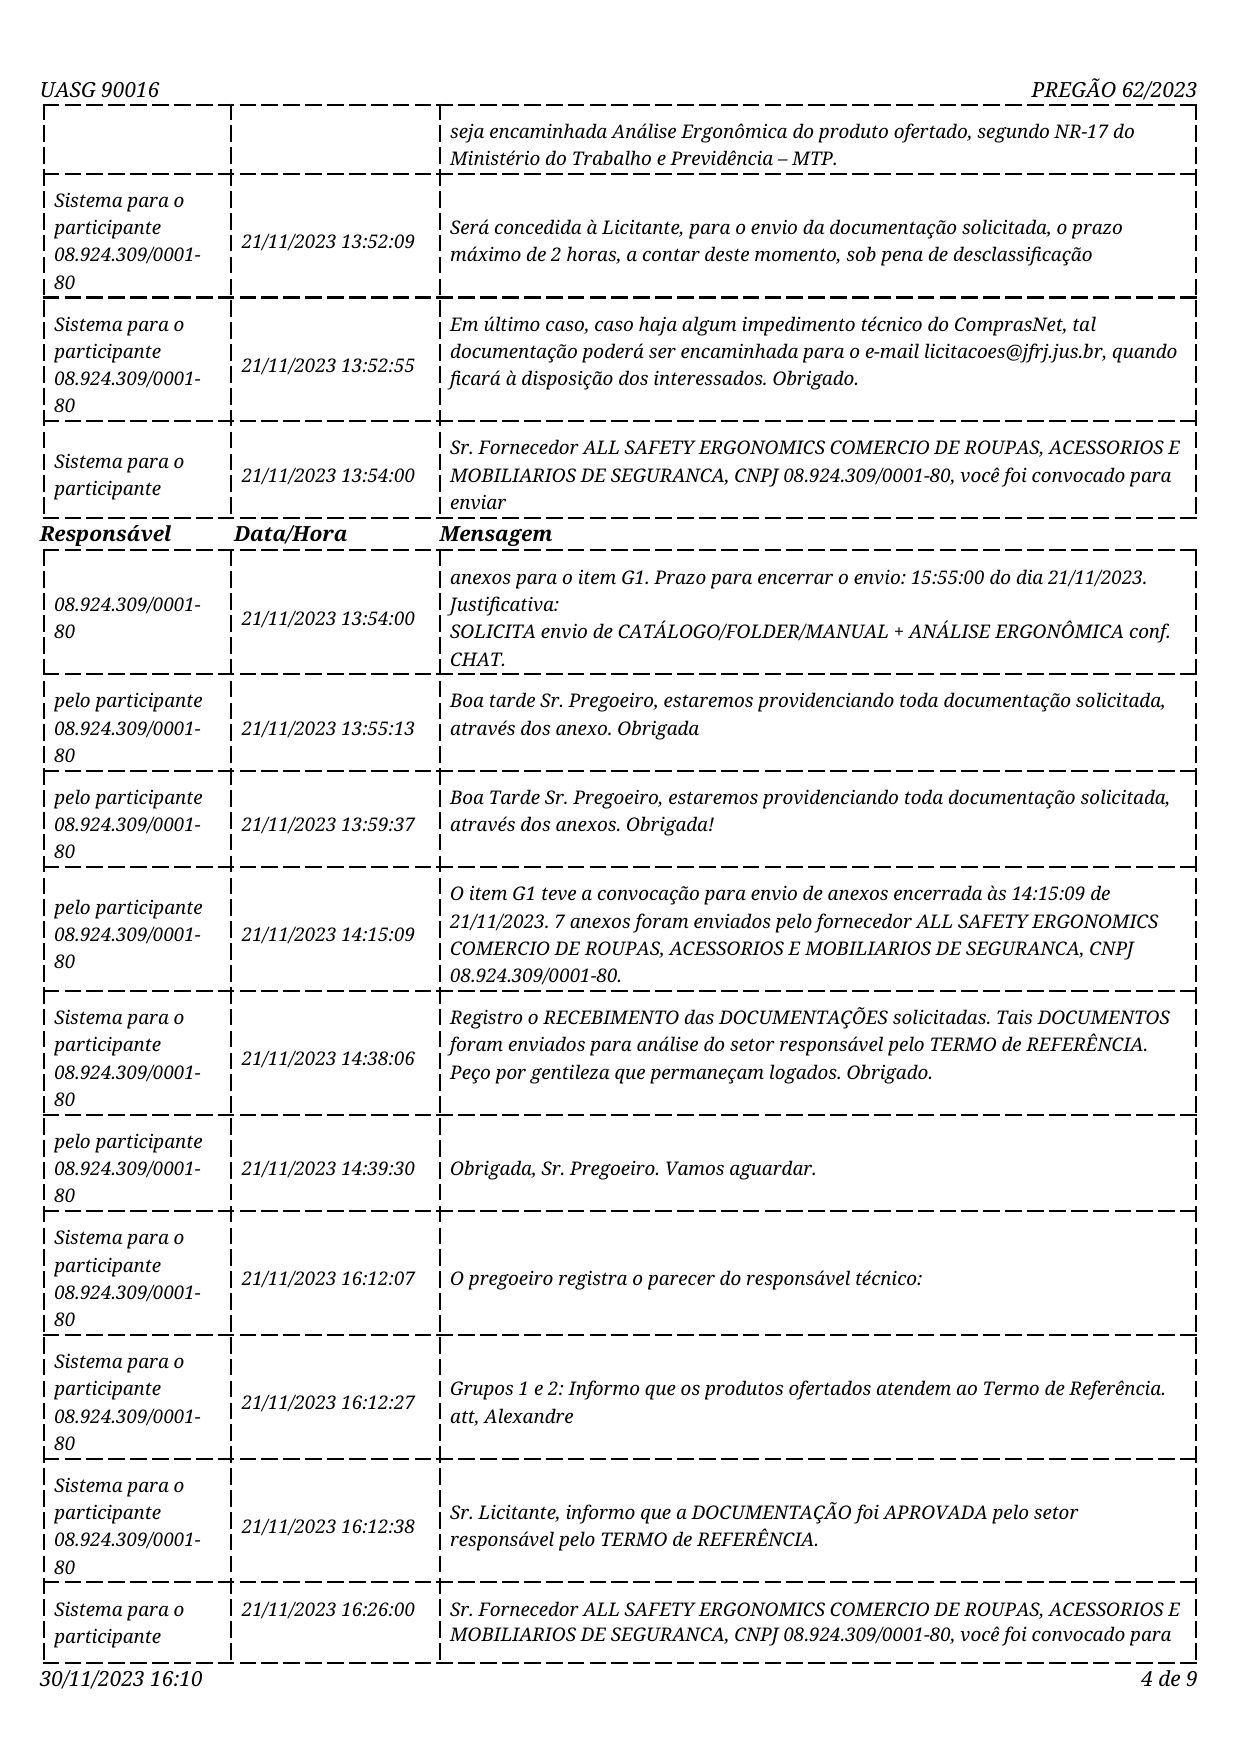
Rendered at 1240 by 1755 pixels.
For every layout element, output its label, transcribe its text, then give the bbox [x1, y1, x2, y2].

table_cell Sr. Licitante, informo que a DOCUMENTAÇÃO foi APROVADA pelo setor responsável pelo TERMO de REFERÊNCIA. [440, 1458, 1196, 1581]
table_cell 21/11/2023 16:12:38 [231, 1458, 439, 1581]
table_cell Obrigada, Sr. Pregoeiro. Vamos aguardar. [440, 1114, 1196, 1210]
table_cell pelo participante 08.924.309/0001-80 [44, 1114, 231, 1210]
table_cell Sr. Fornecedor ALL SAFETY ERGONOMICS COMERCIO DE ROUPAS, ACESSORIOS E MOBILIARIOS DE SEGURANCA, CNPJ 08.924.309/0001-80, você foi convocado para enviar [440, 420, 1196, 517]
table_cell 21/11/2023 13:52:55 [231, 296, 439, 420]
table_header anexos para o item G1. Prazo para encerrar o envio: 15:55:00 do dia 21/11/2023. Justificativa: SOLICITA envio de CATÁLOGO/FOLDER/MANUAL + ANÁLISE ERGONÔMICA conf. CHAT. [440, 549, 1196, 673]
table_cell Sistema para o participante 08.924.309/0001-80 [44, 1334, 231, 1457]
table_cell 21/11/2023 16:12:07 [231, 1210, 439, 1334]
table_cell pelo participante 08.924.309/0001-80 [44, 673, 231, 769]
table_cell Boa tarde Sr. Pregoeiro, estaremos providenciando toda documentação solicitada, através dos anexo. Obrigada [440, 673, 1196, 769]
table_cell Sistema para o participante 08.924.309/0001-80 [44, 990, 231, 1113]
table_cell Boa Tarde Sr. Pregoeiro, estaremos providenciando toda documentação solicitada, através dos anexos. Obrigada! [440, 770, 1196, 866]
table_cell Sistema para o participante 08.924.309/0001-80 [44, 296, 231, 420]
table_cell 21/11/2023 14:15:09 [231, 866, 439, 990]
table_cell 21/11/2023 14:39:30 [231, 1114, 439, 1210]
table_cell O item G1 teve a convocação para envio de anexos encerrada às 14:15:09 de 21/11/2023. 7 anexos foram enviados pelo fornecedor ALL SAFETY ERGONOMICS COMERCIO DE ROUPAS, ACESSORIOS E MOBILIARIOS DE SEGURANCA, CNPJ 08.924.309/0001-80. [440, 866, 1196, 990]
table_cell Será concedida à Licitante, para o envio da documentação solicitada, o prazo máximo de 2 horas, a contar deste momento, sob pena de desclassificação [440, 173, 1196, 296]
table_cell 21/11/2023 13:55:13 [231, 673, 439, 769]
table_cell 21/11/2023 16:12:27 [231, 1334, 439, 1457]
table_cell pelo participante 08.924.309/0001-80 [44, 770, 231, 866]
table_cell [44, 104, 231, 173]
table_cell Sr. Fornecedor ALL SAFETY ERGONOMICS COMERCIO DE ROUPAS, ACESSORIOS E MOBILIARIOS DE SEGURANCA, CNPJ 08.924.309/0001-80, você foi convocado para [440, 1581, 1196, 1662]
table_cell Sistema para o participante [44, 420, 231, 517]
table_header 08.924.309/0001-80 [44, 549, 231, 673]
table_cell 21/11/2023 13:54:00 [231, 420, 439, 517]
table_cell pelo participante 08.924.309/0001-80 [44, 866, 231, 990]
table_cell 21/11/2023 14:38:06 [231, 990, 439, 1113]
table_cell [231, 104, 439, 173]
table_cell Registro o RECEBIMENTO das DOCUMENTAÇÕES solicitadas. Tais DOCUMENTOS foram enviados para análise do setor responsável pelo TERMO de REFERÊNCIA. Peço por gentileza que permaneçam logados. Obrigado. [440, 990, 1196, 1113]
table_cell Sistema para o participante 08.924.309/0001-80 [44, 1458, 231, 1581]
table_cell 21/11/2023 16:26:00 [231, 1581, 439, 1662]
table_cell Grupos 1 e 2: Informo que os produtos ofertados atendem ao Termo de Referência. att, Alexandre [440, 1334, 1196, 1457]
table_cell seja encaminhada Análise Ergonômica do produto ofertado, segundo NR-17 do Ministério do Trabalho e Previdência – MTP. [440, 104, 1196, 173]
table_cell 21/11/2023 13:59:37 [231, 770, 439, 866]
table_cell 21/11/2023 13:52:09 [231, 173, 439, 296]
table_cell Em último caso, caso haja algum impedimento técnico do ComprasNet, tal documentação poderá ser encaminhada para o e-mail licitacoes@jfrj.jus.br, quando ficará à disposição dos interessados. Obrigado. [440, 296, 1196, 420]
table_cell Sistema para o participante 08.924.309/0001-80 [44, 173, 231, 296]
text Responsável Data/Hora Mensagem [39, 519, 1200, 547]
table_cell O pregoeiro registra o parecer do responsável técnico: [440, 1210, 1196, 1334]
table_cell Sistema para o participante 08.924.309/0001-80 [44, 1210, 231, 1334]
table_cell Sistema para o participante [44, 1581, 231, 1662]
table_header 21/11/2023 13:54:00 [231, 549, 439, 673]
